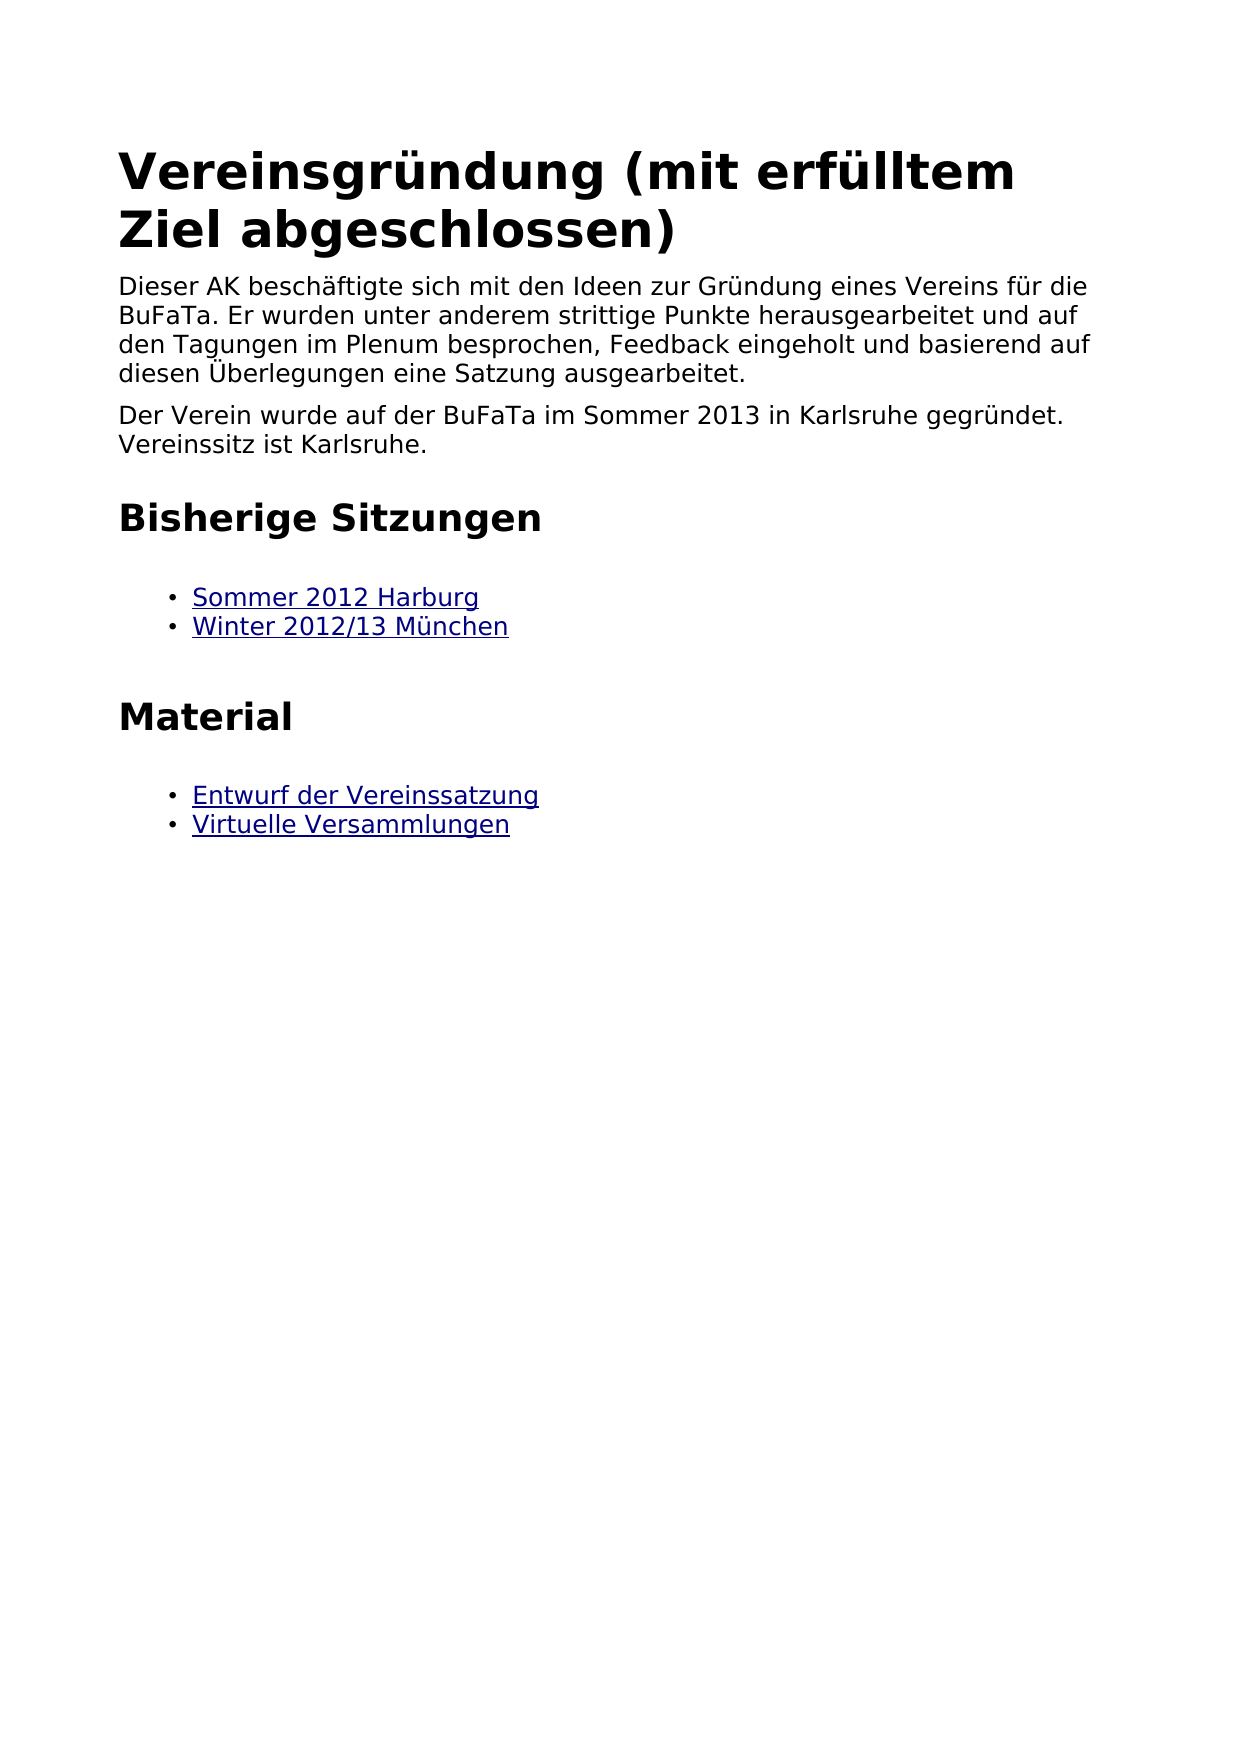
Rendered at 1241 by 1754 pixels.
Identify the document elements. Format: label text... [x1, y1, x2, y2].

text Dieser AK beschäftigte sich mit den Ideen zur Gründung eines Vereins für die BuFaTa. Er wurden unter anderem strittige Punkte herausgearbeitet und auf den Tagungen im Plenum besprochen, Feedback eingeholt und basierend auf diesen Überlegungen eine Satzung ausgearbeitet. [118, 272, 1122, 389]
list Winter 2012/13 München [177, 612, 1122, 641]
subtitle Vereinsgründung (mit erfülltem Ziel abgeschlossen) [118, 143, 1122, 259]
list Entwurf der Vereinssatzung [177, 781, 1122, 810]
list Virtuelle Versammlungen [177, 810, 1122, 839]
text Der Verein wurde auf der BuFaTa im Sommer 2013 in Karlsruhe gegründet. Vereinssitz ist Karlsruhe. [118, 401, 1122, 459]
subtitle Material [118, 696, 1122, 739]
list Sommer 2012 Harburg [177, 583, 1122, 612]
subtitle Bisherige Sitzungen [118, 497, 1122, 541]
